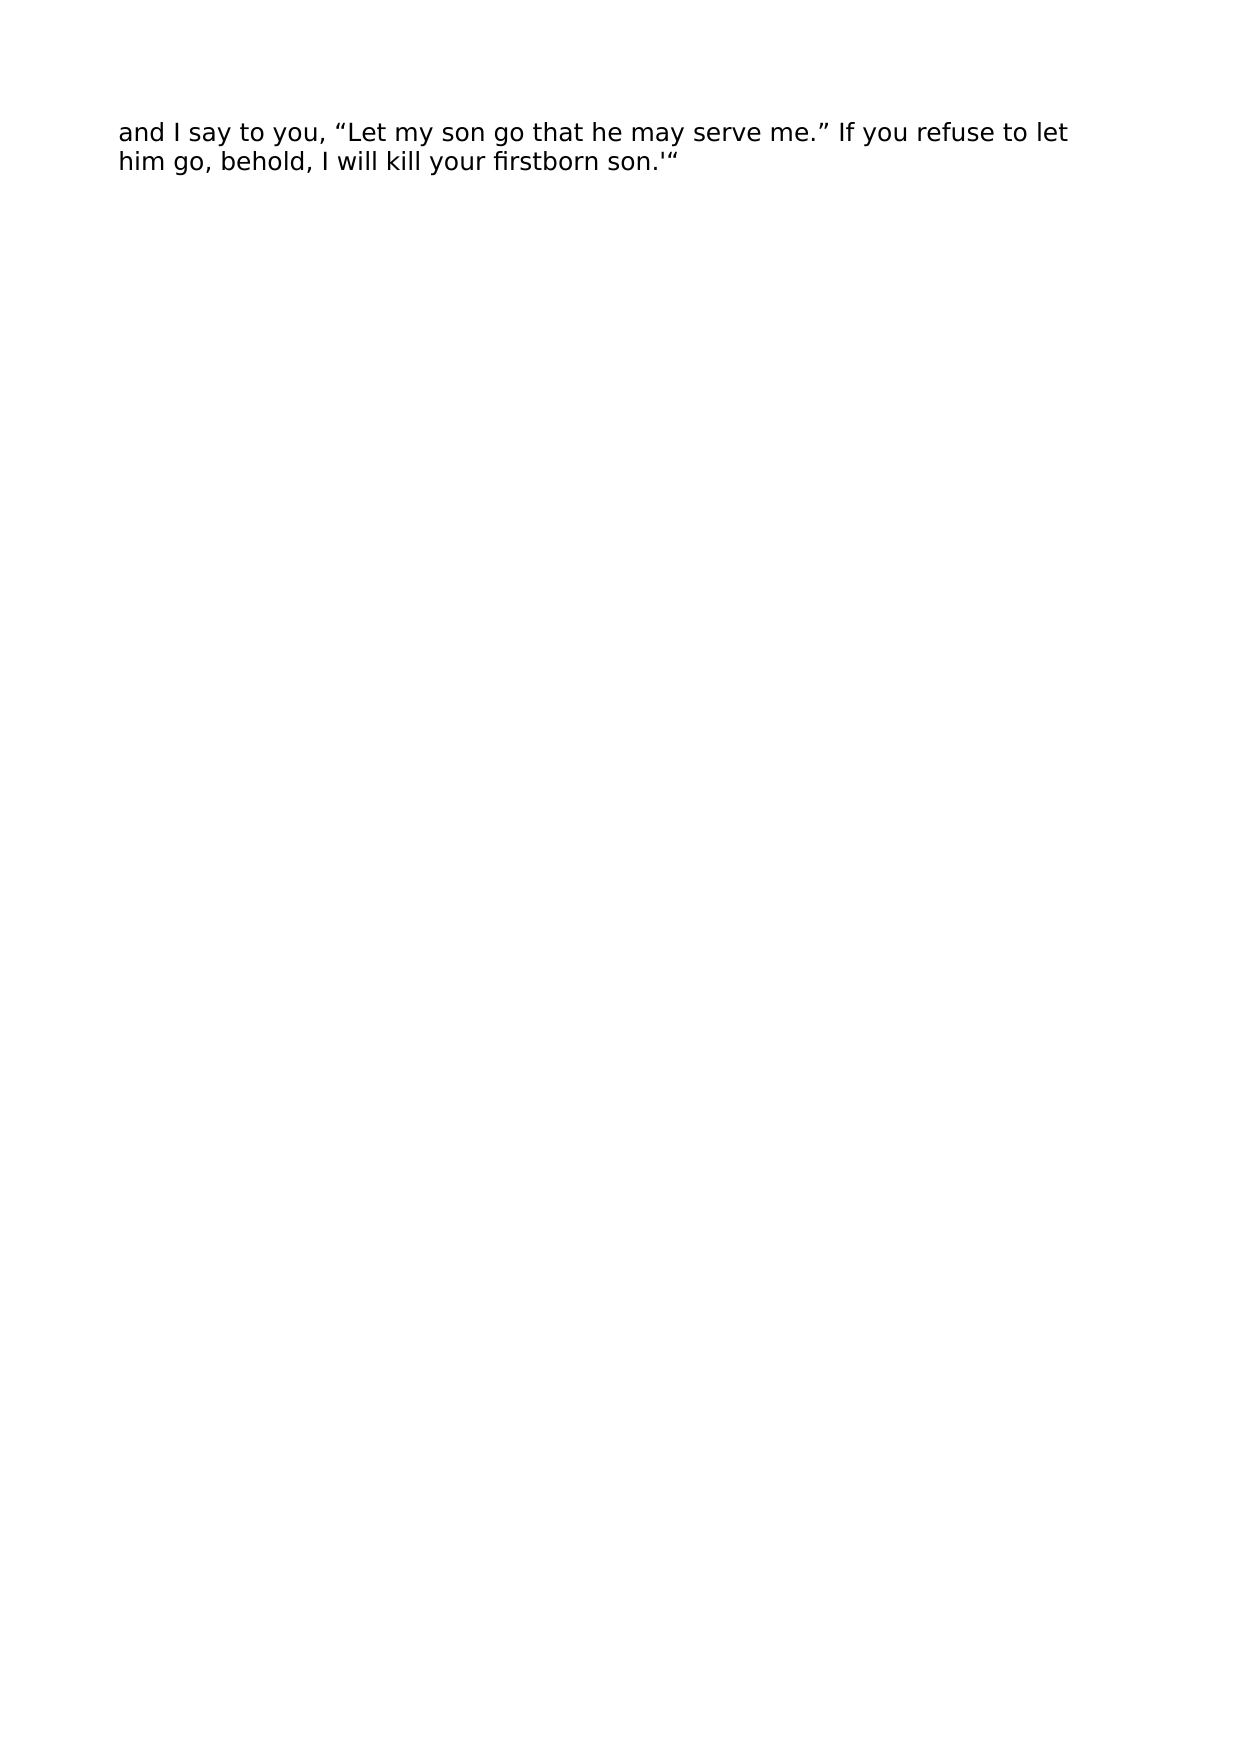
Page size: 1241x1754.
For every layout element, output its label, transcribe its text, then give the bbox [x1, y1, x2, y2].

text and I say to you, “Let my son go that he may serve me.” If you refuse to let him go, behold, I will kill your firstborn son.'“ [118, 118, 1122, 176]
